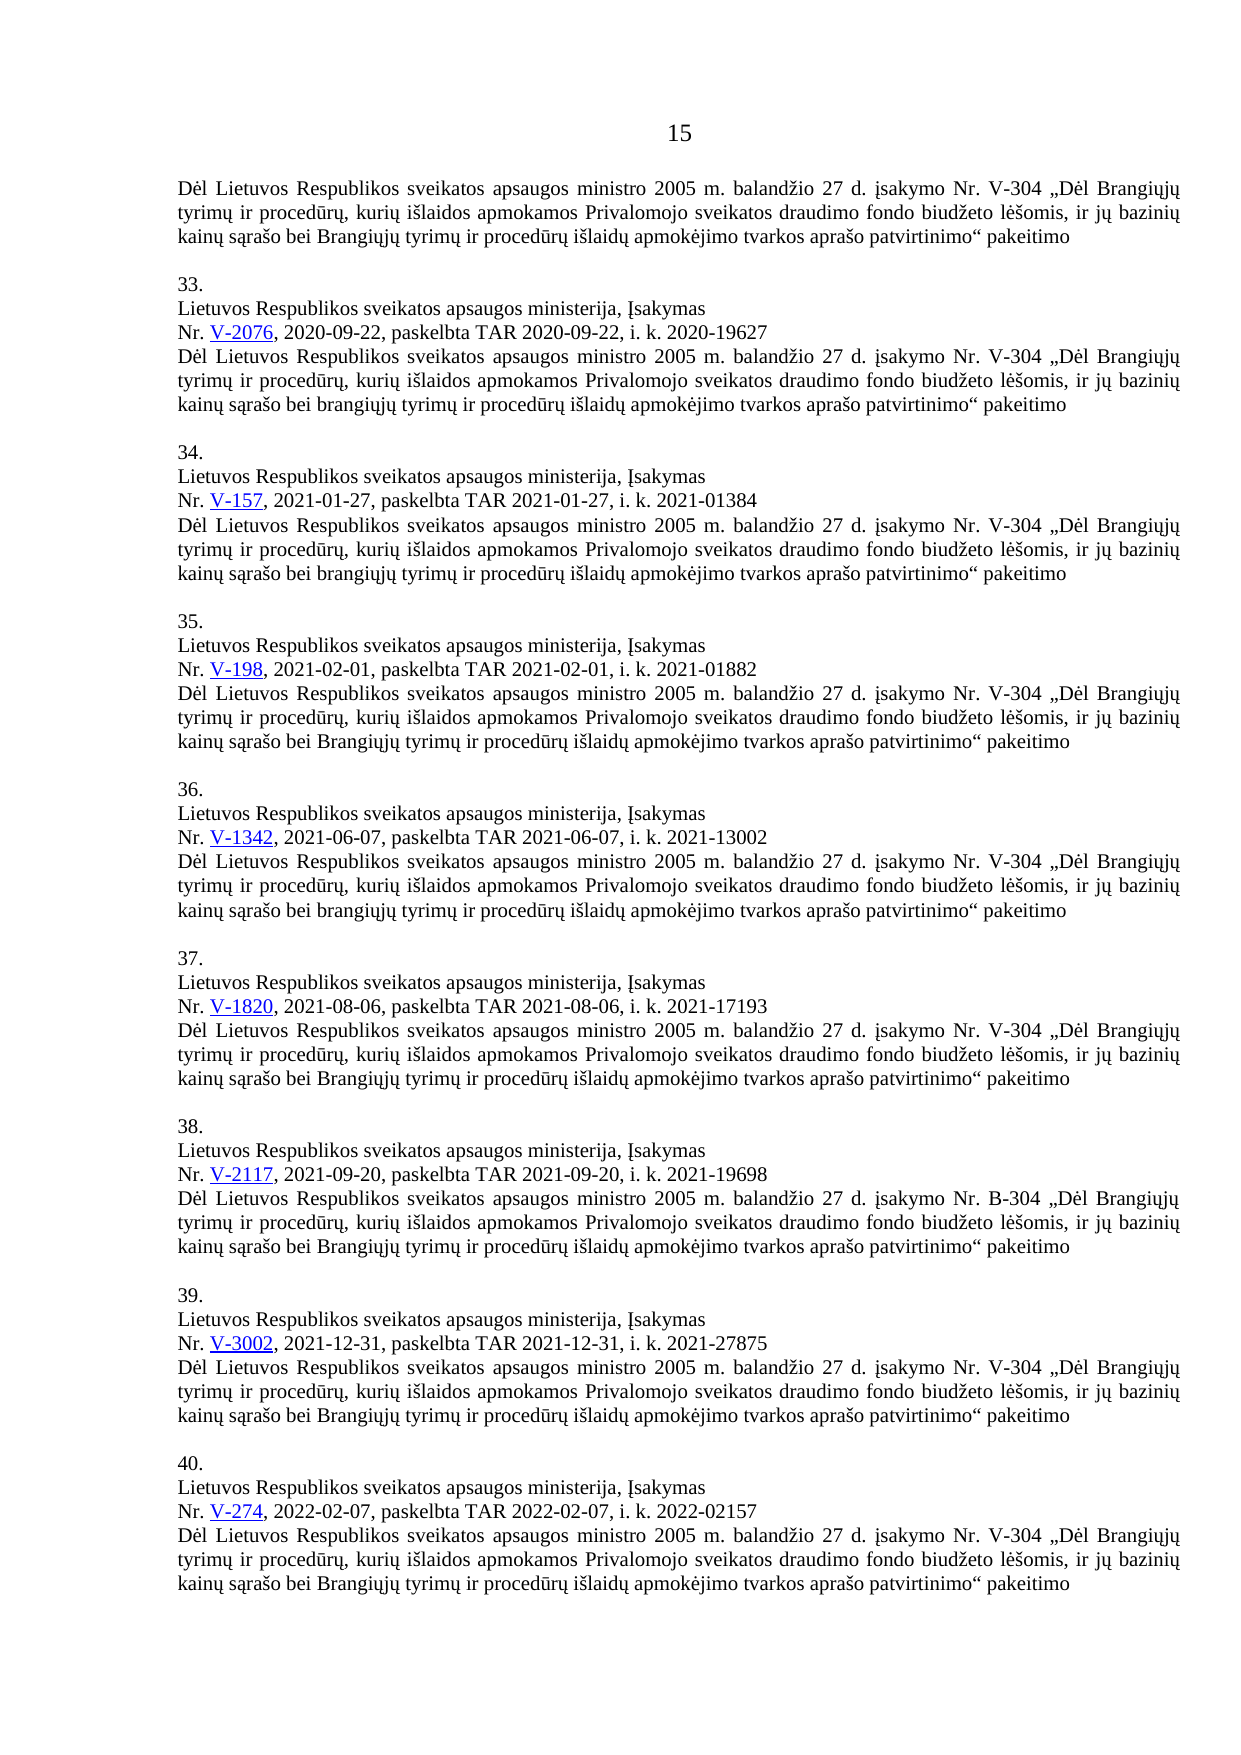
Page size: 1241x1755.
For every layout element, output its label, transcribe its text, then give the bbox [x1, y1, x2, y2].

text Nr. V-274, 2022-02-07, paskelbta TAR 2022-02-07, i. k. 2022-02157 [177, 1499, 1181, 1523]
text Lietuvos Respublikos sveikatos apsaugos ministerija, Įsakymas [177, 1475, 1181, 1499]
text Lietuvos Respublikos sveikatos apsaugos ministerija, Įsakymas [177, 801, 1181, 825]
text Dėl Lietuvos Respublikos sveikatos apsaugos ministro 2005 m. balandžio 27 d. įsakymo Nr. V-304 „Dėl Brangiųjų tyrimų ir procedūrų, kurių išlaidos apmokamos Privalomojo sveikatos draudimo fondo biudžeto lėšomis, ir jų bazinių kainų sąrašo bei brangiųjų tyrimų ir procedūrų išlaidų apmokėjimo tvarkos aprašo patvirtinimo“ pakeitimo [177, 512, 1181, 585]
text Lietuvos Respublikos sveikatos apsaugos ministerija, Įsakymas [177, 1138, 1181, 1162]
text Nr. V-2076, 2020-09-22, paskelbta TAR 2020-09-22, i. k. 2020-19627 [177, 320, 1181, 344]
text Dėl Lietuvos Respublikos sveikatos apsaugos ministro 2005 m. balandžio 27 d. įsakymo Nr. V-304 „Dėl Brangiųjų tyrimų ir procedūrų, kurių išlaidos apmokamos Privalomojo sveikatos draudimo fondo biudžeto lėšomis, ir jų bazinių kainų sąrašo bei Brangiųjų tyrimų ir procedūrų išlaidų apmokėjimo tvarkos aprašo patvirtinimo“ pakeitimo [177, 176, 1181, 248]
text Dėl Lietuvos Respublikos sveikatos apsaugos ministro 2005 m. balandžio 27 d. įsakymo Nr. V-304 „Dėl Brangiųjų tyrimų ir procedūrų, kurių išlaidos apmokamos Privalomojo sveikatos draudimo fondo biudžeto lėšomis, ir jų bazinių kainų sąrašo bei Brangiųjų tyrimų ir procedūrų išlaidų apmokėjimo tvarkos aprašo patvirtinimo“ pakeitimo [177, 1018, 1181, 1090]
text Nr. V-157, 2021-01-27, paskelbta TAR 2021-01-27, i. k. 2021-01384 [177, 488, 1181, 512]
text 34. [177, 440, 1181, 464]
text Dėl Lietuvos Respublikos sveikatos apsaugos ministro 2005 m. balandžio 27 d. įsakymo Nr. V-304 „Dėl Brangiųjų tyrimų ir procedūrų, kurių išlaidos apmokamos Privalomojo sveikatos draudimo fondo biudžeto lėšomis, ir jų bazinių kainų sąrašo bei brangiųjų tyrimų ir procedūrų išlaidų apmokėjimo tvarkos aprašo patvirtinimo“ pakeitimo [177, 849, 1181, 922]
text Dėl Lietuvos Respublikos sveikatos apsaugos ministro 2005 m. balandžio 27 d. įsakymo Nr. V-304 „Dėl Brangiųjų tyrimų ir procedūrų, kurių išlaidos apmokamos Privalomojo sveikatos draudimo fondo biudžeto lėšomis, ir jų bazinių kainų sąrašo bei Brangiųjų tyrimų ir procedūrų išlaidų apmokėjimo tvarkos aprašo patvirtinimo“ pakeitimo [177, 681, 1181, 753]
text Nr. V-1342, 2021-06-07, paskelbta TAR 2021-06-07, i. k. 2021-13002 [177, 825, 1181, 849]
text Nr. V-1820, 2021-08-06, paskelbta TAR 2021-08-06, i. k. 2021-17193 [177, 994, 1181, 1018]
text Nr. V-198, 2021-02-01, paskelbta TAR 2021-02-01, i. k. 2021-01882 [177, 657, 1181, 681]
text Lietuvos Respublikos sveikatos apsaugos ministerija, Įsakymas [177, 1307, 1181, 1331]
text 38. [177, 1114, 1181, 1138]
text Lietuvos Respublikos sveikatos apsaugos ministerija, Įsakymas [177, 296, 1181, 320]
text 36. [177, 777, 1181, 801]
text Nr. V-2117, 2021-09-20, paskelbta TAR 2021-09-20, i. k. 2021-19698 [177, 1162, 1181, 1186]
text Lietuvos Respublikos sveikatos apsaugos ministerija, Įsakymas [177, 633, 1181, 657]
text Lietuvos Respublikos sveikatos apsaugos ministerija, Įsakymas [177, 970, 1181, 994]
text Dėl Lietuvos Respublikos sveikatos apsaugos ministro 2005 m. balandžio 27 d. įsakymo Nr. V-304 „Dėl Brangiųjų tyrimų ir procedūrų, kurių išlaidos apmokamos Privalomojo sveikatos draudimo fondo biudžeto lėšomis, ir jų bazinių kainų sąrašo bei brangiųjų tyrimų ir procedūrų išlaidų apmokėjimo tvarkos aprašo patvirtinimo“ pakeitimo [177, 344, 1181, 416]
text 39. [177, 1282, 1181, 1307]
text 37. [177, 946, 1181, 970]
text 33. [177, 272, 1181, 296]
text Nr. V-3002, 2021-12-31, paskelbta TAR 2021-12-31, i. k. 2021-27875 [177, 1331, 1181, 1355]
text Dėl Lietuvos Respublikos sveikatos apsaugos ministro 2005 m. balandžio 27 d. įsakymo Nr. B-304 „Dėl Brangiųjų tyrimų ir procedūrų, kurių išlaidos apmokamos Privalomojo sveikatos draudimo fondo biudžeto lėšomis, ir jų bazinių kainų sąrašo bei Brangiųjų tyrimų ir procedūrų išlaidų apmokėjimo tvarkos aprašo patvirtinimo“ pakeitimo [177, 1186, 1181, 1258]
text Dėl Lietuvos Respublikos sveikatos apsaugos ministro 2005 m. balandžio 27 d. įsakymo Nr. V-304 „Dėl Brangiųjų tyrimų ir procedūrų, kurių išlaidos apmokamos Privalomojo sveikatos draudimo fondo biudžeto lėšomis, ir jų bazinių kainų sąrašo bei Brangiųjų tyrimų ir procedūrų išlaidų apmokėjimo tvarkos aprašo patvirtinimo“ pakeitimo [177, 1355, 1181, 1427]
text Dėl Lietuvos Respublikos sveikatos apsaugos ministro 2005 m. balandžio 27 d. įsakymo Nr. V-304 „Dėl Brangiųjų tyrimų ir procedūrų, kurių išlaidos apmokamos Privalomojo sveikatos draudimo fondo biudžeto lėšomis, ir jų bazinių kainų sąrašo bei Brangiųjų tyrimų ir procedūrų išlaidų apmokėjimo tvarkos aprašo patvirtinimo“ pakeitimo [177, 1523, 1181, 1595]
text Lietuvos Respublikos sveikatos apsaugos ministerija, Įsakymas [177, 464, 1181, 488]
text 35. [177, 609, 1181, 633]
text 40. [177, 1451, 1181, 1475]
